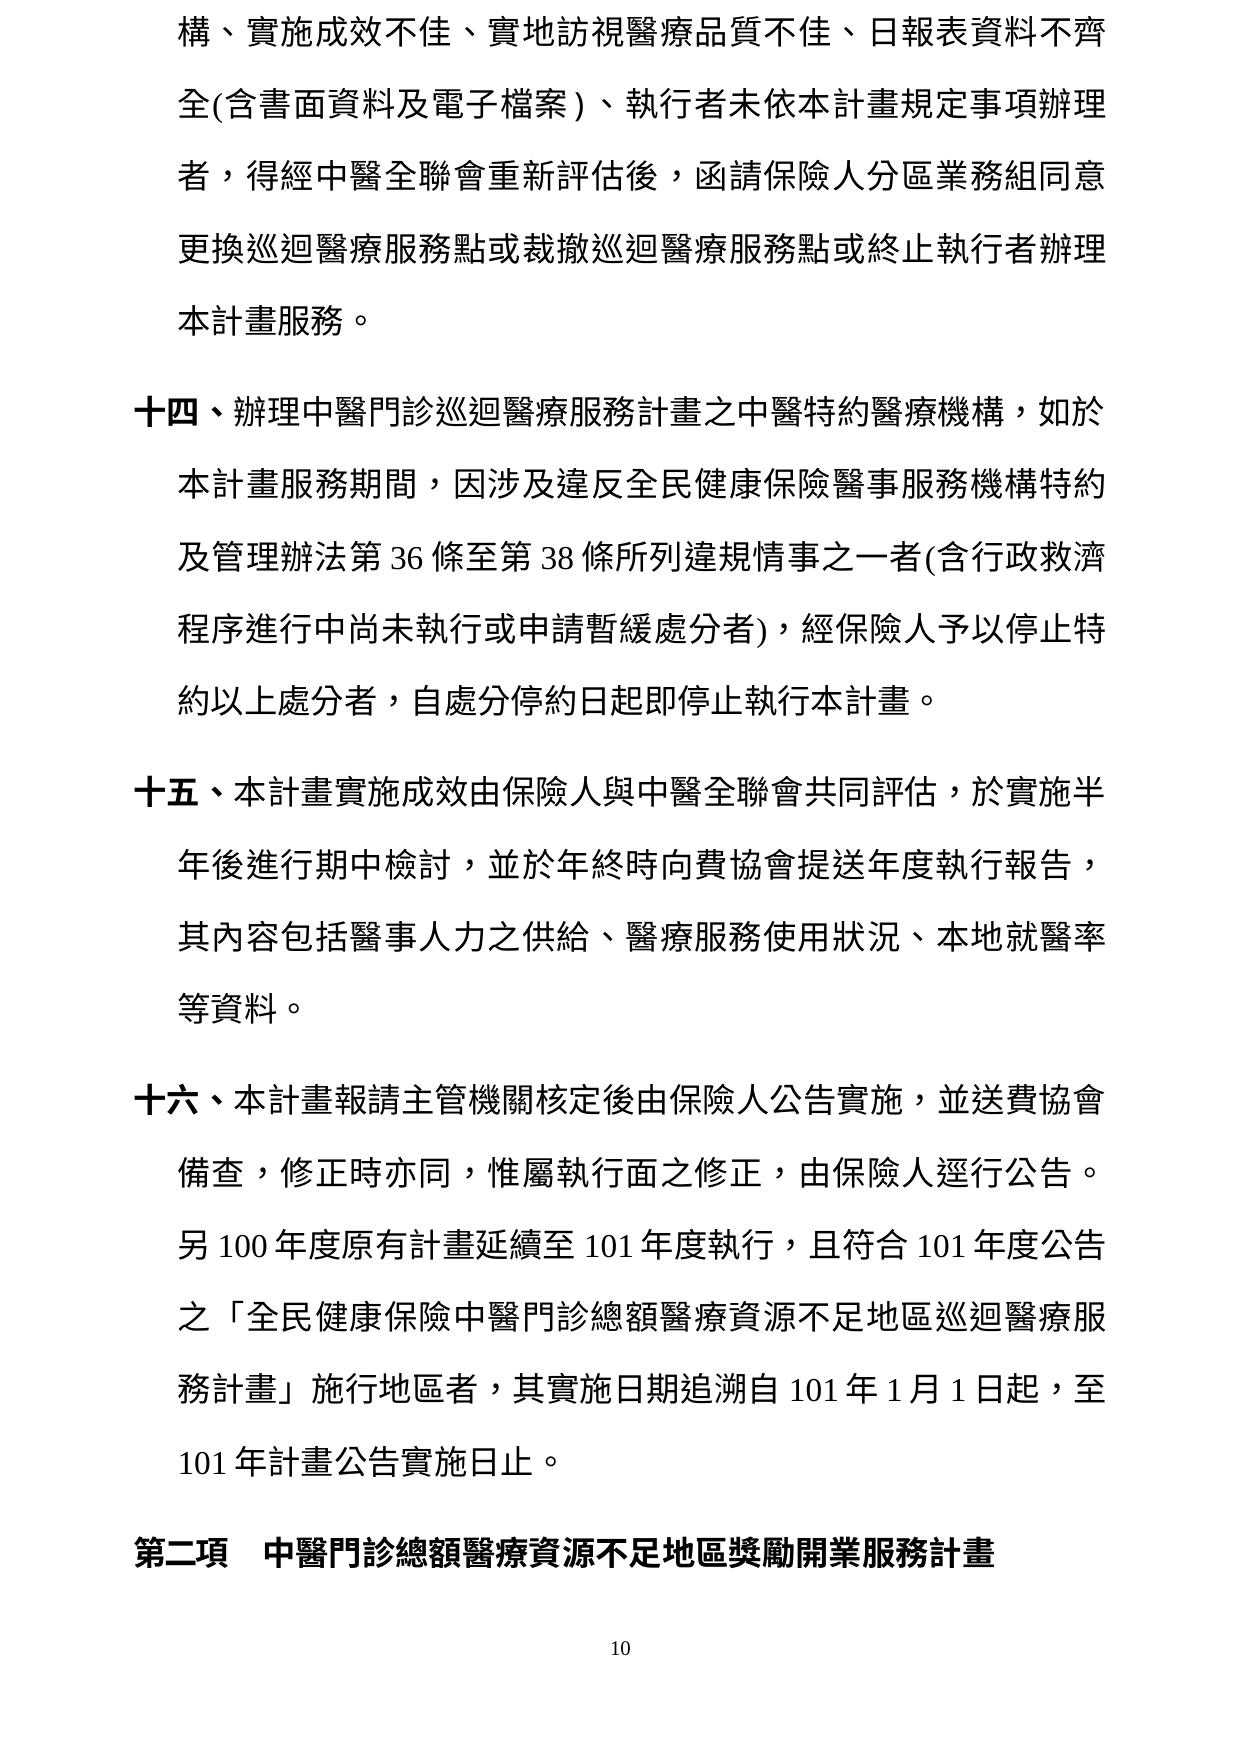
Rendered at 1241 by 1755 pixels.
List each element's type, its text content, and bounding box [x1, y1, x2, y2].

text 第二項 中醫門診總額醫療資源不足地區獎勵開業服務計畫 [133, 1527, 1107, 1575]
text 十六、本計畫報請主管機關核定後由保險人公告實施，並送費協會備查，修正時亦同，惟屬執行面之修正，由保險人逕行公告。另100年度原有計畫延續至101年度執行，且符合101年度公告之「全民健康保險中醫門診總額醫療資源不足地區巡迴醫療服務計畫」施行地區者，其實施日期追溯自101年1月1日起，至101年計畫公告實施日止。 [133, 1074, 1107, 1484]
text 十四、辦理中醫門診巡迴醫療服務計畫之中醫特約醫療機構，如於本計畫服務期間，因涉及違反全民健康保險醫事服務機構特約及管理辦法第36條至第38條所列違規情事之一者(含行政救濟程序進行中尚未執行或申請暫緩處分者)，經保險人予以停止特約以上處分者，自處分停約日起即停止執行本計畫。 [133, 386, 1107, 723]
text 十五、本計畫實施成效由保險人與中醫全聯會共同評估，於實施半年後進行期中檢討，並於年終時向費協會提送年度執行報告，其內容包括醫事人力之供給、醫療服務使用狀況、本地就醫率等資料。 [133, 766, 1107, 1031]
text 構、實施成效不佳、實地訪視醫療品質不佳、日報表資料不齊全(含書面資料及電子檔案)、執行者未依本計畫規定事項辦理者，得經中醫全聯會重新評估後，函請保險人分區業務組同意更換巡迴醫療服務點或裁撤巡迴醫療服務點或終止執行者辦理本計畫服務。 [133, 6, 1107, 343]
